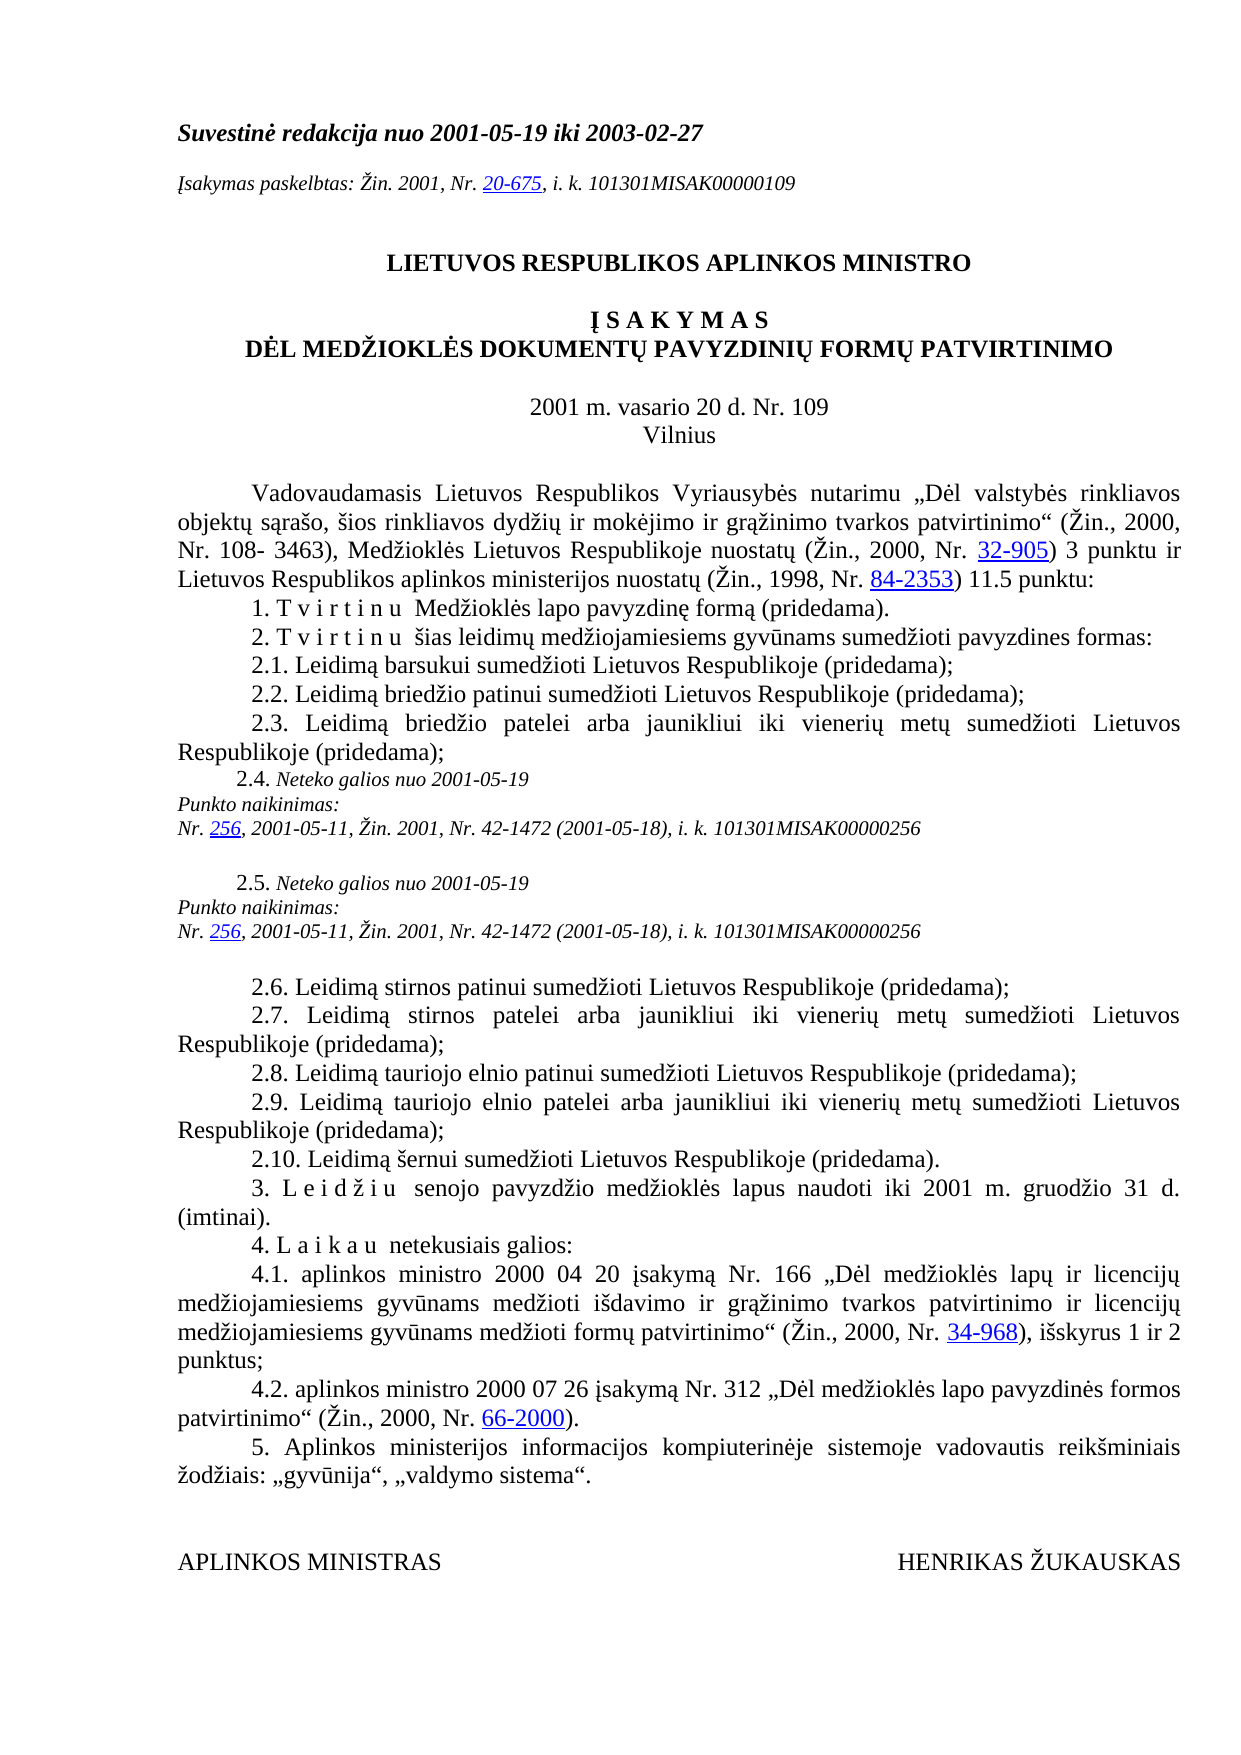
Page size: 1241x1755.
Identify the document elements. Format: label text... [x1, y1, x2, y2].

text 2.7. Leidimą stirnos patelei arba jaunikliui iki vienerių metų sumedžioti Lietuvos Respublikoje (pridedama); [177, 1001, 1181, 1058]
text Vilnius [177, 420, 1181, 449]
text 1. Tvirtinu Medžioklės lapo pavyzdinę formą (pridedama). [177, 593, 1181, 622]
text Vadovaudamasis Lietuvos Respublikos Vyriausybės nutarimu „Dėl valstybės rinkliavos objektų sąrašo, šios rinkliavos dydžių ir mokėjimo ir grąžinimo tvarkos patvirtinimo“ (Žin., 2000, Nr. 108- 3463), Medžioklės Lietuvos Respublikoje nuostatų (Žin., 2000, Nr. 32-905) 3 punktu ir Lietuvos Respublikos aplinkos ministerijos nuostatų (Žin., 1998, Nr. 84-2353) 11.5 punktu: [177, 478, 1181, 593]
text Į S A K Y M A S [177, 305, 1181, 334]
text 4.1. aplinkos ministro 2000 04 20 įsakymą Nr. 166 „Dėl medžioklės lapų ir licencijų medžiojamiesiems gyvūnams medžioti išdavimo ir grąžinimo tvarkos patvirtinimo ir licencijų medžiojamiesiems gyvūnams medžioti formų patvirtinimo“ (Žin., 2000, Nr. 34-968), išskyrus 1 ir 2 punktus; [177, 1259, 1181, 1374]
text Punkto naikinimas: [177, 792, 1181, 816]
text 2.8. Leidimą tauriojo elnio patinui sumedžioti Lietuvos Respublikoje (pridedama); [177, 1058, 1181, 1087]
text 2.6. Leidimą stirnos patinui sumedžioti Lietuvos Respublikoje (pridedama); [177, 972, 1181, 1001]
text Suvestinė redakcija nuo 2001-05-19 iki 2003-02-27 [177, 118, 1181, 147]
text 3. Leidžiu senojo pavyzdžio medžioklės lapus naudoti iki 2001 m. gruodžio 31 d. (imtinai). [177, 1173, 1181, 1231]
text 2. Tvirtinu šias leidimų medžiojamiesiems gyvūnams sumedžioti pavyzdines formas: [177, 622, 1181, 650]
text 2.10. Leidimą šernui sumedžioti Lietuvos Respublikoje (pridedama). [177, 1144, 1181, 1173]
text 4.2. aplinkos ministro 2000 07 26 įsakymą Nr. 312 „Dėl medžioklės lapo pavyzdinės formos patvirtinimo“ (Žin., 2000, Nr. 66-2000). [177, 1374, 1181, 1432]
text 2.1. Leidimą barsukui sumedžioti Lietuvos Respublikoje (pridedama); [177, 650, 1181, 679]
text 2.2. Leidimą briedžio patinui sumedžioti Lietuvos Respublikoje (pridedama); [177, 679, 1181, 708]
text 5. Aplinkos ministerijos informacijos kompiuterinėje sistemoje vadovautis reikšminiais žodžiais: „gyvūnija“, „valdymo sistema“. [177, 1432, 1181, 1489]
text 2.9. Leidimą tauriojo elnio patelei arba jaunikliui iki vienerių metų sumedžioti Lietuvos Respublikoje (pridedama); [177, 1087, 1181, 1144]
text 2001 m. vasario 20 d. Nr. 109 [177, 392, 1181, 420]
text Nr. 256, 2001-05-11, Žin. 2001, Nr. 42-1472 (2001-05-18), i. k. 101301MISAK00000256 [177, 919, 1181, 943]
text 4. Laikau netekusiais galios: [177, 1231, 1181, 1259]
text LIETUVOS RESPUBLIKOS APLINKOS MINISTRO [177, 248, 1181, 277]
text Įsakymas paskelbtas: Žin. 2001, Nr. 20-675, i. k. 101301MISAK00000109 [177, 171, 1181, 195]
text 2.4. Neteko galios nuo 2001-05-19 [177, 765, 1181, 792]
text 2.5. Neteko galios nuo 2001-05-19 [177, 868, 1181, 895]
text APLINKOS MINISTRAS HENRIKAS ŽUKAUSKAS [177, 1547, 1181, 1576]
text 2.3. Leidimą briedžio patelei arba jaunikliui iki vienerių metų sumedžioti Lietuvos Respublikoje (pridedama); [177, 708, 1181, 765]
text Nr. 256, 2001-05-11, Žin. 2001, Nr. 42-1472 (2001-05-18), i. k. 101301MISAK00000256 [177, 816, 1181, 840]
text DĖL MEDŽIOKLĖS DOKUMENTŲ PAVYZDINIŲ FORMŲ PATVIRTINIMO [177, 334, 1181, 363]
text Punkto naikinimas: [177, 895, 1181, 919]
